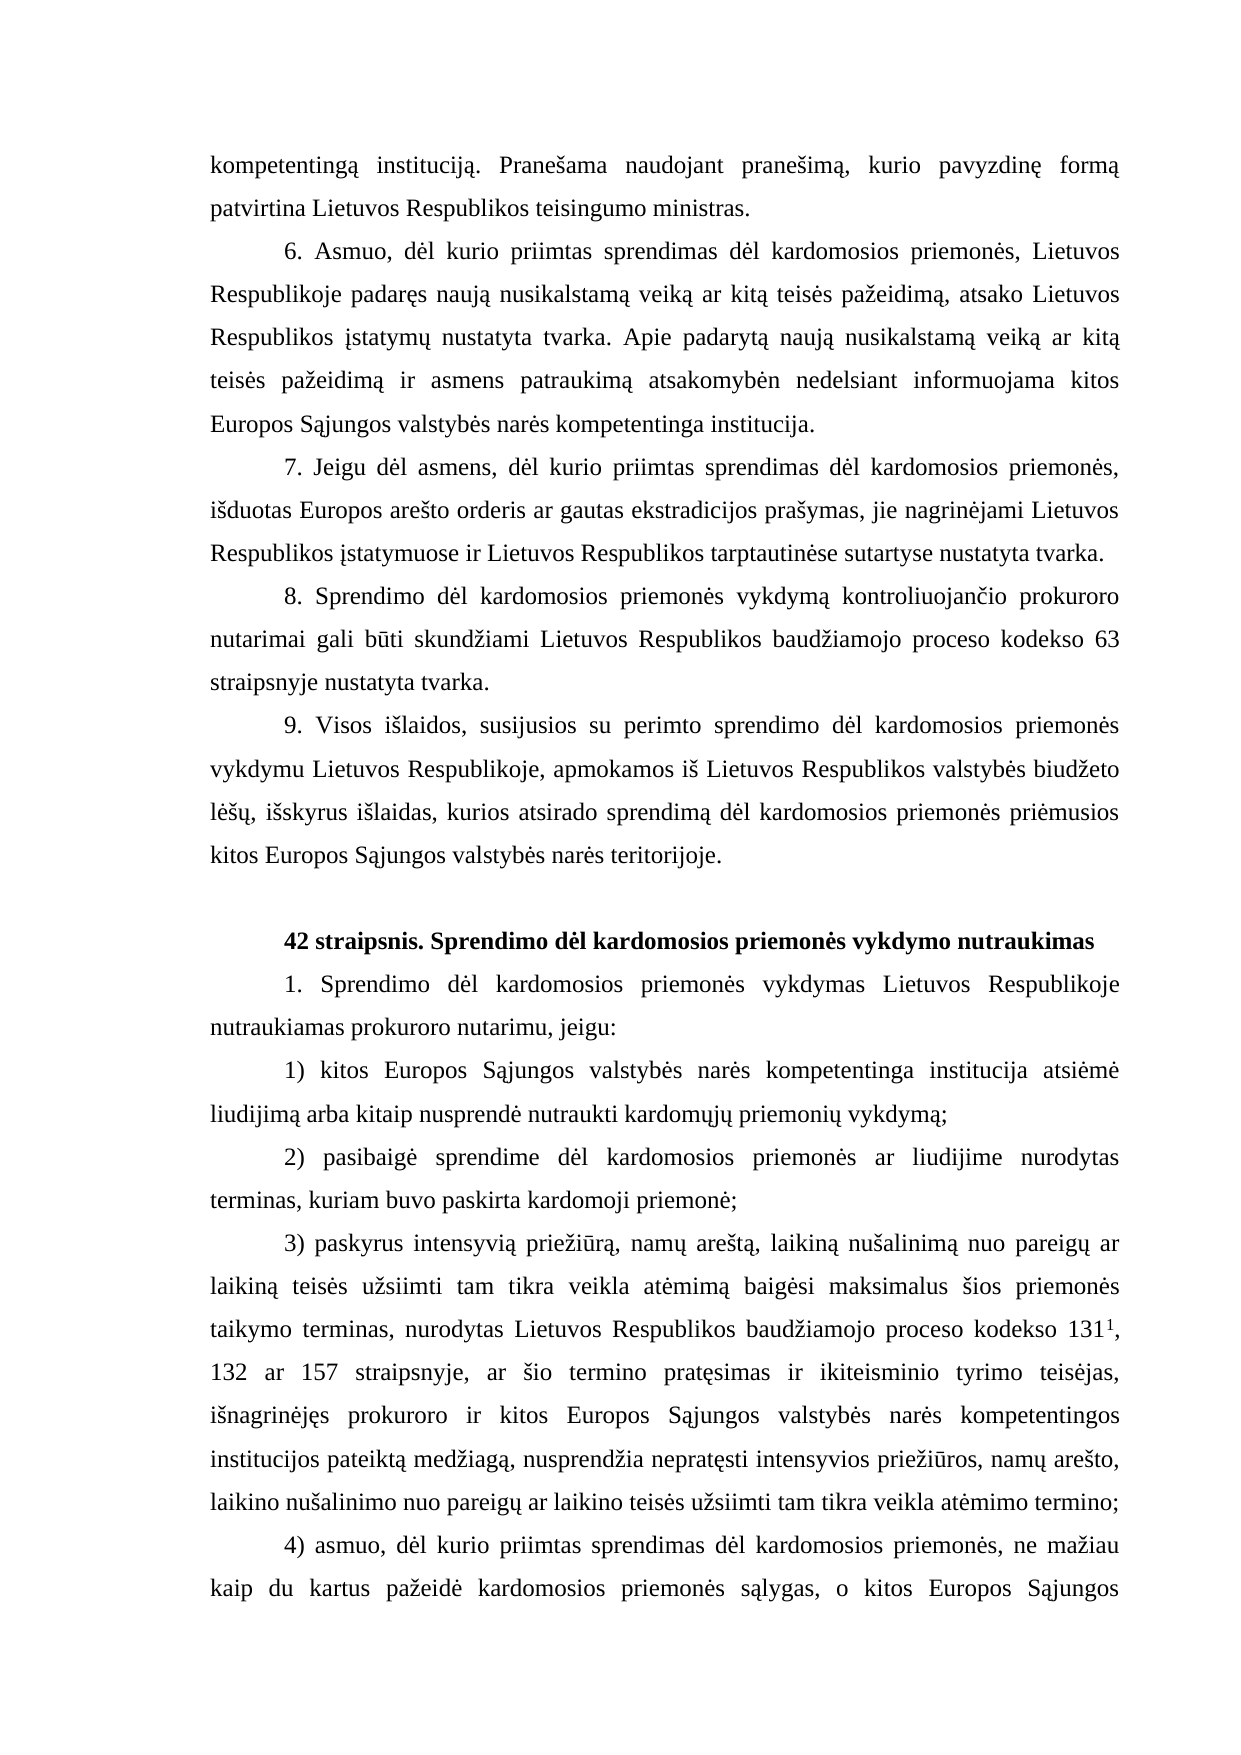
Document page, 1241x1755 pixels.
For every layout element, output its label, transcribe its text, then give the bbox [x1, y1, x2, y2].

text 6. Asmuo, dėl kurio priimtas sprendimas dėl kardomosios priemonės, Lietuvos Respublikoje padaręs naują nusikalstamą veiką ar kitą teisės pažeidimą, atsako Lietuvos Respublikos įstatymų nustatyta tvarka. Apie padarytą naują nusikalstamą veiką ar kitą teisės pažeidimą ir asmens patraukimą atsakomybėn nedelsiant informuojama kitos Europos Sąjungos valstybės narės kompetentinga institucija. [210, 236, 1120, 437]
text 3) paskyrus intensyvią priežiūrą, namų areštą, laikiną nušalinimą nuo pareigų ar laikiną teisės užsiimti tam tikra veikla atėmimą baigėsi maksimalus šios priemonės taikymo terminas, nurodytas Lietuvos Respublikos baudžiamojo proceso kodekso 1311, 132 ar 157 straipsnyje, ar šio termino pratęsimas ir ikiteisminio tyrimo teisėjas, išnagrinėjęs prokuroro ir kitos Europos Sąjungos valstybės narės kompetentingos institucijos pateiktą medžiagą, nusprendžia nepratęsti intensyvios priežiūros, namų arešto, laikino nušalinimo nuo pareigų ar laikino teisės užsiimti tam tikra veikla atėmimo termino; [210, 1228, 1120, 1516]
text kompetentingą instituciją. Pranešama naudojant pranešimą, kurio pavyzdinę formą patvirtina Lietuvos Respublikos teisingumo ministras. [210, 150, 1120, 222]
text 42 straipsnis. Sprendimo dėl kardomosios priemonės vykdymo nutraukimas [210, 926, 1120, 955]
text 1. Sprendimo dėl kardomosios priemonės vykdymas Lietuvos Respublikoje nutraukiamas prokuroro nutarimu, jeigu: [210, 969, 1120, 1041]
text 7. Jeigu dėl asmens, dėl kurio priimtas sprendimas dėl kardomosios priemonės, išduotas Europos arešto orderis ar gautas ekstradicijos prašymas, jie nagrinėjami Lietuvos Respublikos įstatymuose ir Lietuvos Respublikos tarptautinėse sutartyse nustatyta tvarka. [210, 452, 1120, 567]
text 1) kitos Europos Sąjungos valstybės narės kompetentinga institucija atsiėmė liudijimą arba kitaip nusprendė nutraukti kardomųjų priemonių vykdymą; [210, 1056, 1120, 1127]
text 4) asmuo, dėl kurio priimtas sprendimas dėl kardomosios priemonės, ne mažiau kaip du kartus pažeidė kardomosios priemonės sąlygas, o kitos Europos Sąjungos [210, 1530, 1120, 1602]
text 8. Sprendimo dėl kardomosios priemonės vykdymą kontroliuojančio prokuroro nutarimai gali būti skundžiami Lietuvos Respublikos baudžiamojo proceso kodekso 63 straipsnyje nustatyta tvarka. [210, 581, 1120, 696]
text 9. Visos išlaidos, susijusios su perimto sprendimo dėl kardomosios priemonės vykdymu Lietuvos Respublikoje, apmokamos iš Lietuvos Respublikos valstybės biudžeto lėšų, išskyrus išlaidas, kurios atsirado sprendimą dėl kardomosios priemonės priėmusios kitos Europos Sąjungos valstybės narės teritorijoje. [210, 711, 1120, 869]
text 2) pasibaigė sprendime dėl kardomosios priemonės ar liudijime nurodytas terminas, kuriam buvo paskirta kardomoji priemonė; [210, 1142, 1120, 1214]
